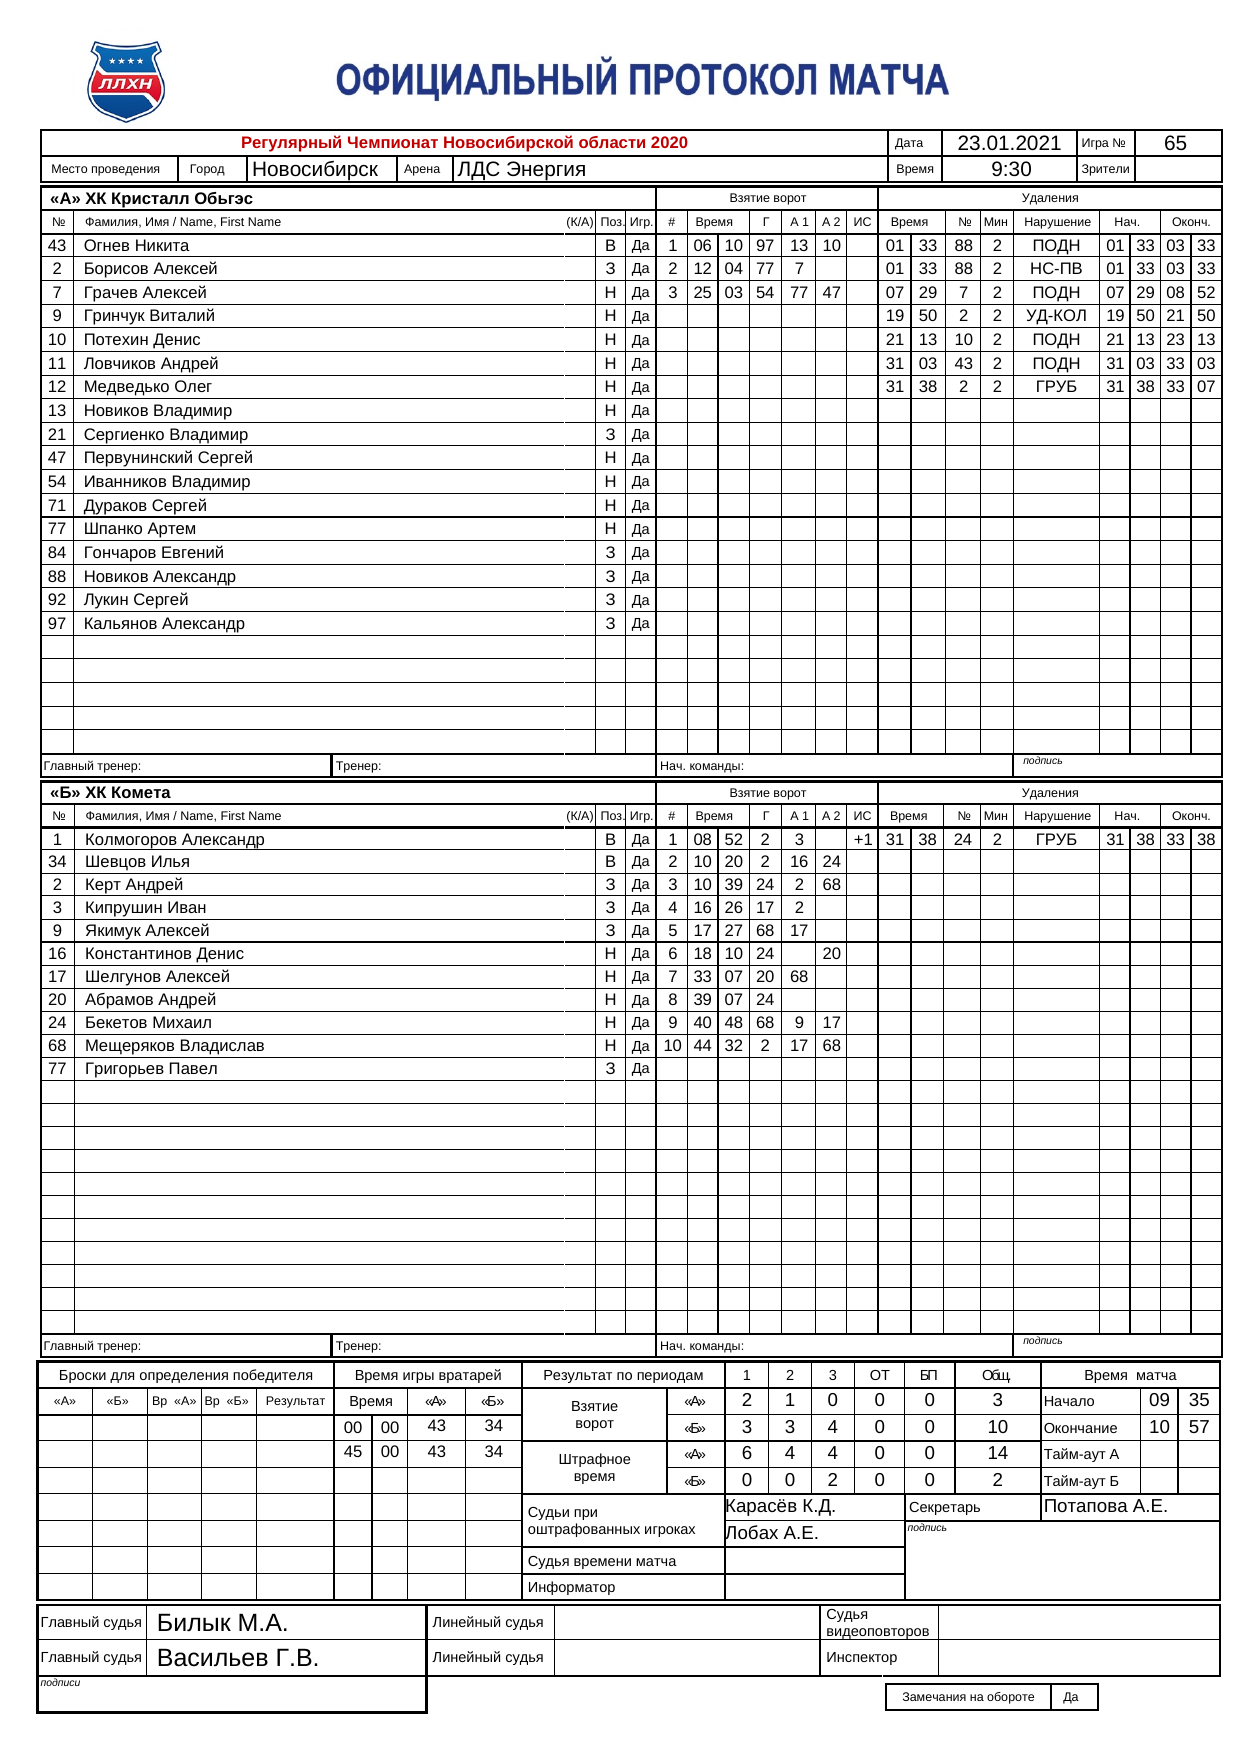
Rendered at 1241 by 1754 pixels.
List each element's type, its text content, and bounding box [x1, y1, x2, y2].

table_cell [981, 1127, 1013, 1149]
table_cell [912, 541, 945, 564]
table_cell [596, 1242, 625, 1264]
table_cell [879, 636, 910, 658]
table_cell «А» [39, 1389, 92, 1413]
table_cell Иванников Владимир [74, 470, 564, 493]
table_cell [1100, 1196, 1129, 1218]
table_cell [1161, 470, 1190, 493]
table_cell [879, 659, 910, 682]
table_cell [1131, 588, 1160, 611]
table_cell Тренер: [333, 755, 655, 776]
table_cell [565, 1104, 595, 1126]
table_cell 03 [719, 281, 749, 303]
table_cell [719, 1127, 749, 1149]
table_cell 00 [335, 1416, 371, 1440]
table_cell подписи [39, 1677, 425, 1711]
table_cell [148, 1574, 201, 1599]
table_cell [782, 494, 815, 516]
table_cell 10 [1141, 1415, 1177, 1440]
table_cell 33 [912, 257, 945, 280]
table_cell 31 [1100, 352, 1129, 374]
table_cell [981, 446, 1013, 469]
table_cell 24 [42, 1012, 74, 1033]
table_cell [847, 588, 877, 611]
table_cell [719, 1058, 749, 1079]
table_cell [75, 1127, 564, 1149]
table_cell [1161, 494, 1190, 516]
table_cell 9:30 [943, 157, 1076, 181]
table_cell [1161, 423, 1190, 445]
table_cell [912, 659, 945, 682]
table_cell 43 [42, 235, 73, 256]
table_cell [750, 565, 781, 587]
table_cell 34 [466, 1416, 521, 1440]
table_cell [944, 896, 980, 918]
table_cell [1161, 1219, 1190, 1241]
table_cell [1014, 850, 1099, 872]
table_cell [981, 850, 1013, 872]
table_cell [912, 1035, 943, 1057]
table_cell [750, 1150, 781, 1172]
table_cell [1131, 1219, 1160, 1241]
table_cell 18 [688, 943, 717, 964]
table_cell А 2 [816, 211, 846, 233]
table_cell [1100, 565, 1129, 587]
table_cell [688, 730, 717, 753]
table_cell 07 [1192, 376, 1221, 398]
table_cell [1014, 1288, 1099, 1310]
table_cell [719, 1219, 749, 1241]
table_cell [1161, 1104, 1190, 1126]
table_cell [1014, 399, 1099, 422]
table_cell [1192, 1058, 1221, 1079]
table_cell [39, 1547, 92, 1573]
table_cell [626, 1081, 655, 1103]
table_cell Да [626, 612, 655, 634]
table_cell [657, 1219, 687, 1241]
table_cell 20 [750, 966, 781, 987]
table_cell [1014, 1173, 1099, 1195]
table_cell [816, 1311, 846, 1333]
table_cell [626, 1196, 655, 1218]
table_cell [782, 683, 815, 706]
table_cell [565, 707, 595, 729]
table_cell [1161, 1150, 1190, 1172]
table_cell [565, 235, 595, 256]
table_cell [847, 257, 877, 280]
table_cell [657, 446, 687, 469]
table_cell 47 [42, 446, 73, 469]
table_cell [879, 850, 910, 872]
table_header Взятие ворот [657, 783, 877, 803]
table_cell [42, 1081, 74, 1103]
table_cell [657, 659, 687, 682]
table_cell [912, 636, 945, 658]
table_cell [93, 1494, 147, 1520]
table_cell [75, 1219, 564, 1241]
table_cell [39, 1521, 92, 1546]
table_cell Борисов Алексей [74, 257, 564, 280]
table_cell [847, 920, 877, 941]
table_header ОТ [855, 1363, 904, 1387]
table_cell [782, 399, 815, 422]
table_cell Да [626, 874, 655, 895]
table_cell [565, 328, 595, 351]
table_cell [1014, 470, 1099, 493]
table_cell [1131, 470, 1160, 493]
table_cell [782, 1081, 815, 1103]
table_cell [750, 1196, 781, 1218]
table_cell [981, 612, 1013, 634]
table_cell [1131, 541, 1160, 564]
table_header 23.01.2021 [943, 131, 1076, 155]
table_cell [1014, 1104, 1099, 1126]
table_cell [981, 1058, 1013, 1079]
table_cell [42, 683, 73, 706]
table_cell 0 [769, 1468, 811, 1493]
table_cell Билык М.А. [147, 1606, 425, 1639]
table_cell [202, 1547, 256, 1573]
table_cell [565, 352, 595, 374]
table_cell [1161, 1242, 1190, 1264]
table_cell [657, 352, 687, 374]
table_cell [1192, 874, 1221, 895]
table_cell [719, 612, 749, 634]
table_cell [565, 376, 595, 398]
table_cell З [596, 896, 625, 918]
table_cell [74, 659, 564, 682]
table_cell [1192, 1012, 1221, 1033]
table_cell [847, 966, 877, 987]
table_cell 68 [816, 874, 846, 895]
table_cell 01 [1100, 257, 1129, 280]
table_cell 68 [750, 920, 781, 941]
table_cell [466, 1547, 521, 1573]
table_header Броски для определения победителя [39, 1363, 333, 1387]
table_cell 24 [750, 989, 781, 1011]
table_cell «А» [668, 1442, 724, 1467]
table_cell [939, 1640, 1219, 1675]
table_cell [1100, 659, 1129, 682]
table_cell Время [688, 805, 749, 826]
table_cell Игр. [626, 805, 655, 826]
table_cell [657, 565, 687, 587]
table_cell Да [626, 588, 655, 611]
table_cell Лукин Сергей [74, 588, 564, 611]
table_cell [565, 1265, 595, 1287]
table_cell 17 [782, 1035, 815, 1057]
table_cell 10 [688, 850, 717, 872]
table_cell [816, 1219, 846, 1241]
table_cell [879, 966, 910, 987]
table_cell 0 [905, 1442, 954, 1467]
table_cell [688, 305, 717, 327]
table_cell 0 [855, 1415, 904, 1440]
table_cell [719, 541, 749, 564]
table_cell 2 [42, 257, 73, 280]
table_cell [750, 730, 781, 753]
table_cell [1014, 541, 1099, 564]
table_cell 38 [1131, 376, 1160, 398]
table_cell [782, 1242, 815, 1264]
table_cell [816, 257, 846, 280]
table_cell [1161, 1081, 1190, 1103]
table_cell [719, 446, 749, 469]
table_cell [782, 1311, 815, 1333]
table_cell [565, 1035, 595, 1057]
table_cell [1014, 1127, 1099, 1149]
table_cell [565, 612, 595, 634]
table_cell 10 [816, 235, 846, 256]
table_cell № [42, 211, 73, 233]
table_cell [39, 1494, 92, 1520]
table_cell 01 [1100, 235, 1129, 256]
table_cell [879, 1219, 910, 1241]
table_cell [782, 1265, 815, 1287]
table_cell [565, 636, 595, 658]
table_cell [1192, 423, 1221, 445]
table_cell Да [626, 281, 655, 303]
table_cell 7 [657, 966, 687, 987]
table_cell [688, 470, 717, 493]
table_cell [719, 1265, 749, 1287]
table_cell Арена [398, 157, 452, 181]
table_cell [912, 1196, 943, 1218]
table_cell [1192, 730, 1221, 753]
table_cell 2 [956, 1468, 1040, 1493]
table_cell 43 [408, 1416, 465, 1440]
table_cell [912, 494, 945, 516]
table_cell Инспектор [821, 1640, 938, 1675]
table_cell [657, 1311, 687, 1333]
table_cell [565, 1196, 595, 1218]
table_cell [373, 1547, 407, 1573]
table_cell [1131, 1150, 1160, 1172]
table_cell [1100, 850, 1129, 872]
table_cell [1100, 518, 1129, 540]
table_cell [1014, 588, 1099, 611]
table_cell [1192, 1311, 1221, 1333]
table_cell [782, 470, 815, 493]
table_cell [335, 1574, 371, 1599]
table_cell [408, 1547, 465, 1573]
table_cell Да [626, 446, 655, 469]
table_cell [782, 1219, 815, 1241]
table_cell [1131, 1104, 1160, 1126]
table_cell [912, 1173, 943, 1195]
table_cell [1192, 1035, 1221, 1057]
table_cell Н [596, 518, 625, 540]
table_cell 2 [750, 850, 781, 872]
table_cell [1014, 1150, 1099, 1172]
table_cell [719, 1242, 749, 1264]
table_cell [688, 1288, 717, 1310]
table_cell [1014, 446, 1099, 469]
table_cell [750, 1311, 781, 1333]
table_cell [42, 659, 73, 682]
table_cell [688, 446, 717, 469]
table_cell [912, 1288, 943, 1310]
table_cell З [596, 257, 625, 280]
table_cell [847, 518, 877, 540]
table_cell [816, 1288, 846, 1310]
table_cell [847, 328, 877, 351]
table_cell [1131, 896, 1160, 918]
table_cell [782, 305, 815, 327]
table_cell 17 [782, 920, 815, 941]
table_cell З [596, 423, 625, 445]
table_cell 77 [42, 1058, 74, 1079]
table_cell [946, 707, 980, 729]
table_cell [816, 1242, 846, 1264]
table_cell [912, 1311, 943, 1333]
table_cell [657, 612, 687, 634]
table_cell [782, 659, 815, 682]
table_cell Кальянов Александр [74, 612, 564, 634]
table_cell [93, 1416, 147, 1440]
table_cell [565, 541, 595, 564]
table_header «А» ХК Кристалл Обьгэс [42, 188, 655, 209]
table_cell 2 [657, 257, 687, 280]
table_cell [981, 1242, 1013, 1264]
table_cell [816, 399, 846, 422]
table_cell [148, 1441, 201, 1467]
table_cell [657, 1173, 687, 1195]
table_cell [565, 446, 595, 469]
table_cell [657, 399, 687, 422]
table_header Замечания на обороте [887, 1685, 1050, 1709]
table_cell [981, 1265, 1013, 1287]
table_cell 2 [782, 896, 815, 918]
table_cell Нарушение [1014, 805, 1099, 826]
table_cell 13 [1131, 328, 1160, 351]
table_cell [657, 1104, 687, 1126]
table_cell 06 [688, 235, 717, 256]
table_cell З [596, 920, 625, 941]
table_cell [912, 1081, 943, 1103]
table_cell [750, 305, 781, 327]
table_cell [879, 896, 910, 918]
table_cell [202, 1468, 256, 1493]
table_cell [565, 565, 595, 587]
table_cell Тренер: [333, 1335, 655, 1356]
table_cell [879, 612, 910, 634]
table_cell [912, 896, 943, 918]
table_cell [816, 541, 846, 564]
table_header Дата [889, 131, 941, 155]
table_cell [981, 399, 1013, 422]
table_cell [847, 896, 877, 918]
table_cell [75, 1081, 564, 1103]
table_cell 10 [42, 328, 73, 351]
table_cell [944, 920, 980, 941]
table_header Результат по периодам [523, 1363, 724, 1387]
table_cell Н [596, 966, 625, 987]
table_cell 48 [719, 1012, 749, 1033]
table_cell 88 [946, 257, 980, 280]
table_header «Б» ХК Комета [42, 783, 655, 803]
table_cell [565, 874, 595, 895]
table_cell [912, 399, 945, 422]
table_cell [565, 989, 595, 1011]
table_cell [1100, 730, 1129, 753]
table_cell [1161, 1265, 1190, 1287]
table_cell [847, 423, 877, 445]
table_cell 0 [905, 1468, 954, 1493]
table_cell [688, 1104, 717, 1126]
table_cell [1014, 989, 1099, 1011]
table_cell [750, 1173, 781, 1195]
table_cell [688, 541, 717, 564]
table_cell 92 [42, 588, 73, 611]
table_cell [565, 1058, 595, 1079]
table_cell [1192, 636, 1221, 658]
table_cell 6 [726, 1442, 768, 1467]
table_cell Тайм-аут А [1042, 1441, 1140, 1467]
table_cell [944, 1196, 980, 1218]
table_cell Фамилия, Имя / Name, First Name [75, 805, 565, 826]
table_cell 0 [905, 1415, 954, 1440]
table_cell [657, 305, 687, 327]
table_cell [719, 1104, 749, 1126]
table_cell [657, 730, 687, 753]
table_cell [816, 683, 846, 706]
table_cell # [657, 805, 687, 826]
table_cell [565, 659, 595, 682]
table_cell [688, 352, 717, 374]
table_cell Потапова А.Е. [1042, 1495, 1219, 1520]
table_cell Н [596, 1012, 625, 1033]
table_cell [782, 352, 815, 374]
table_cell 1 [769, 1389, 811, 1413]
table_cell 17 [42, 966, 74, 987]
table_cell [1131, 943, 1160, 964]
table_cell Н [596, 446, 625, 469]
table_cell [688, 565, 717, 587]
table_cell [1161, 1012, 1190, 1033]
table_cell [1192, 1288, 1221, 1310]
table_cell [626, 1288, 655, 1310]
table_cell 84 [42, 541, 73, 564]
table_cell 11 [42, 352, 73, 374]
table_cell [750, 1081, 781, 1103]
table_cell [847, 1081, 877, 1103]
table_cell Н [596, 1035, 625, 1057]
table_cell [657, 1150, 687, 1172]
table_cell Да [626, 257, 655, 280]
table_cell 04 [719, 257, 749, 280]
table_cell [719, 328, 749, 351]
table_cell [1014, 423, 1099, 445]
table_cell [782, 1173, 815, 1195]
table_cell [1014, 1219, 1099, 1241]
table_cell [750, 1058, 781, 1079]
table_cell [782, 1150, 815, 1172]
table_cell [981, 1035, 1013, 1057]
table_cell Шелгунов Алексей [75, 966, 564, 987]
table_cell [1131, 1035, 1160, 1057]
table_cell [1192, 612, 1221, 634]
table_cell Лобах А.Е. [726, 1521, 904, 1546]
table_cell 13 [42, 399, 73, 422]
table_cell [1192, 470, 1221, 493]
table_cell 2 [981, 829, 1013, 849]
table_cell [596, 1288, 625, 1310]
table_cell [466, 1574, 521, 1599]
table_cell [750, 612, 781, 634]
table_cell [1161, 850, 1190, 872]
table_cell 39 [719, 874, 749, 895]
table_cell [750, 446, 781, 469]
table_cell [596, 1104, 625, 1126]
table_cell [944, 1311, 980, 1333]
table_cell [1014, 730, 1099, 753]
table_cell [981, 1081, 1013, 1103]
table_cell [816, 1265, 846, 1287]
table_cell [42, 1104, 74, 1126]
table_cell Г [750, 211, 781, 233]
table_cell [719, 376, 749, 398]
table_cell [1014, 966, 1099, 987]
table_cell [75, 1104, 564, 1126]
table_cell Да [626, 896, 655, 918]
table_cell 03 [1161, 235, 1190, 256]
table_cell 2 [981, 328, 1013, 351]
table_cell [657, 1242, 687, 1264]
table_cell [565, 730, 595, 753]
table_cell [688, 659, 717, 682]
table_cell [565, 423, 595, 445]
table_cell [42, 1219, 74, 1241]
table_cell 14 [956, 1442, 1040, 1467]
table_cell Игр. [626, 211, 655, 233]
table_cell [847, 1150, 877, 1172]
table_cell [39, 1574, 92, 1599]
table_cell [1099, 1682, 1220, 1711]
table_cell [944, 1035, 980, 1057]
table_cell [816, 896, 846, 918]
table_cell [912, 683, 945, 706]
table_cell [981, 707, 1013, 729]
table_cell [719, 1196, 749, 1218]
table_cell Да [626, 920, 655, 941]
table_cell Нач. [1100, 211, 1160, 233]
table_cell [1192, 1265, 1221, 1287]
table_cell [1100, 989, 1129, 1011]
table_cell 31 [879, 352, 910, 374]
table_cell [879, 518, 910, 540]
table_cell 17 [750, 896, 781, 918]
table_cell Якимук Алексей [75, 920, 564, 941]
table_cell Первунинский Сергей [74, 446, 564, 469]
table_cell Новиков Александр [74, 565, 564, 587]
table_cell [981, 1311, 1013, 1333]
table_cell [944, 966, 980, 987]
table_cell Место проведения [42, 157, 177, 181]
table_cell [1192, 920, 1221, 941]
table_cell 68 [750, 1012, 781, 1033]
table_cell 29 [1131, 281, 1160, 303]
table_cell [847, 1265, 877, 1287]
table_cell [1161, 966, 1190, 987]
table_cell 8 [657, 989, 687, 1011]
table_cell [912, 612, 945, 634]
table_cell Г [750, 805, 781, 826]
table_cell [879, 1104, 910, 1126]
table_cell 31 [879, 829, 910, 849]
table_cell [1192, 1219, 1221, 1241]
table_cell [1192, 541, 1221, 564]
table_cell 0 [855, 1389, 904, 1413]
table_cell [847, 446, 877, 469]
table_cell [782, 989, 815, 1011]
table_cell Кипрушин Иван [75, 896, 564, 918]
table_cell [879, 989, 910, 1011]
table_cell 00 [373, 1416, 407, 1440]
table_cell Да [626, 494, 655, 516]
table_cell [626, 1173, 655, 1195]
table_cell [879, 446, 910, 469]
table_cell (К/А) [565, 805, 595, 826]
table_cell [565, 896, 595, 918]
table_cell [750, 659, 781, 682]
table_cell [688, 423, 717, 445]
table_cell [1100, 470, 1129, 493]
table_cell 33 [1161, 352, 1190, 374]
table_cell 38 [1192, 829, 1221, 849]
table_cell [39, 1468, 92, 1493]
table_cell Время [688, 211, 749, 233]
table_header Удаления [879, 783, 1221, 803]
table_cell [373, 1574, 407, 1599]
table_cell 54 [42, 470, 73, 493]
table_cell [1192, 1173, 1221, 1195]
table_cell ЛДС Энергия [454, 157, 887, 181]
table_cell [847, 1242, 877, 1264]
table_cell [816, 1127, 846, 1149]
table_cell 45 [335, 1441, 371, 1467]
table_cell [879, 1288, 910, 1310]
table_cell [944, 874, 980, 895]
table_cell [847, 659, 877, 682]
table_cell [688, 1173, 717, 1195]
table_cell [782, 1127, 815, 1149]
table_cell [879, 1196, 910, 1218]
table_cell [688, 1081, 717, 1103]
table_cell [782, 588, 815, 611]
table_cell [879, 1265, 910, 1287]
table_cell [93, 1574, 147, 1599]
table_cell подпись [1014, 755, 1221, 776]
table_cell [912, 446, 945, 469]
table_cell [596, 636, 625, 658]
table_cell [981, 874, 1013, 895]
table_cell [1141, 1441, 1177, 1467]
table_cell 9 [42, 305, 73, 327]
table_cell [626, 683, 655, 706]
table_cell [981, 683, 1013, 706]
table_cell [946, 399, 980, 422]
table_cell 0 [905, 1389, 954, 1413]
table_cell [847, 850, 877, 872]
table_cell [373, 1494, 407, 1520]
table_cell [750, 399, 781, 422]
table_cell [257, 1521, 333, 1546]
table_cell Поз. [596, 211, 625, 233]
table_cell [816, 920, 846, 941]
table_cell [565, 943, 595, 964]
table_cell [657, 1127, 687, 1149]
table_cell Да [626, 470, 655, 493]
table_cell [946, 565, 980, 587]
table_cell 16 [42, 943, 74, 964]
table_cell [912, 1104, 943, 1126]
table_cell [1192, 707, 1221, 729]
table_cell [726, 1575, 904, 1599]
table_cell [750, 470, 781, 493]
table_cell [335, 1494, 371, 1520]
table_cell [1131, 423, 1160, 445]
table_cell [816, 659, 846, 682]
table_cell В [596, 235, 625, 256]
table_cell 57 [1179, 1415, 1219, 1440]
table_cell 07 [879, 281, 910, 303]
table_cell [912, 588, 945, 611]
table_cell Дураков Сергей [74, 494, 564, 516]
table_header Игра № [1078, 131, 1134, 155]
table_cell [981, 565, 1013, 587]
table_cell [74, 683, 564, 706]
table_cell [719, 1081, 749, 1103]
table_cell Результат [257, 1389, 333, 1413]
table_cell [1100, 943, 1129, 964]
table_cell [1100, 399, 1129, 422]
table_cell [879, 1081, 910, 1103]
table_cell [1100, 541, 1129, 564]
table_cell [565, 305, 595, 327]
table_cell 24 [750, 943, 781, 964]
table_cell [626, 636, 655, 658]
table_cell [912, 1058, 943, 1079]
table_cell [1131, 446, 1160, 469]
table_cell [688, 683, 717, 706]
table_cell 3 [782, 829, 815, 849]
table_cell [816, 328, 846, 351]
table_cell 2 [981, 257, 1013, 280]
table_cell З [596, 541, 625, 564]
table_cell [565, 399, 595, 422]
table_cell [626, 707, 655, 729]
table_cell [257, 1416, 333, 1440]
table_cell [847, 541, 877, 564]
table_cell [565, 1242, 595, 1264]
table_cell Константинов Денис [75, 943, 564, 964]
table_cell [1192, 1127, 1221, 1149]
table_cell [148, 1547, 201, 1573]
table_cell 27 [719, 920, 749, 941]
table_cell [782, 446, 815, 469]
table_header 1 [726, 1363, 768, 1387]
table_cell [726, 1548, 904, 1573]
table_cell Да [626, 565, 655, 587]
table_cell Да [626, 850, 655, 872]
table_cell [565, 281, 595, 303]
table_cell 2 [726, 1389, 768, 1413]
table_cell [782, 518, 815, 540]
table_cell 2 [42, 874, 74, 895]
table_cell 54 [750, 281, 781, 303]
table_cell «Б» [668, 1415, 724, 1440]
table_cell [719, 305, 749, 327]
table_cell 24 [816, 850, 846, 872]
table_cell [1131, 659, 1160, 682]
table_cell 0 [812, 1389, 854, 1413]
table_cell [335, 1547, 371, 1573]
table_cell [596, 707, 625, 729]
table_cell [657, 1265, 687, 1287]
table_cell [1100, 1104, 1129, 1126]
table_cell Медведько Олег [74, 376, 564, 398]
table_cell 08 [1161, 281, 1190, 303]
table_cell Да [626, 943, 655, 964]
table_cell [565, 588, 595, 611]
table_cell [816, 1058, 846, 1079]
table_cell 21 [42, 423, 73, 445]
table_cell ПОДН [1014, 235, 1099, 256]
table_cell 77 [750, 257, 781, 280]
table_cell [816, 470, 846, 493]
table_cell Керт Андрей [75, 874, 564, 895]
table_cell 34 [42, 850, 74, 872]
table_cell [626, 1311, 655, 1333]
table_cell [946, 423, 980, 445]
table_cell [596, 1081, 625, 1103]
table_cell [879, 399, 910, 422]
table_cell [42, 1173, 74, 1195]
table_cell [657, 423, 687, 445]
table_cell [74, 636, 564, 658]
table_cell 25 [688, 281, 717, 303]
table_cell Время [889, 157, 941, 181]
table_cell 03 [1161, 257, 1190, 280]
table_cell [750, 588, 781, 611]
table_cell [782, 730, 815, 753]
table_cell [1161, 989, 1190, 1011]
table_cell 24 [944, 829, 980, 849]
table_cell [688, 1150, 717, 1172]
table_cell [816, 707, 846, 729]
table_cell [42, 1127, 74, 1149]
table_cell Грачев Алексей [74, 281, 564, 303]
table_cell [657, 1058, 687, 1079]
table_cell [847, 730, 877, 753]
table_cell [750, 683, 781, 706]
table_cell ПОДН [1014, 352, 1099, 374]
picture [5, 28, 1179, 129]
table_cell 03 [912, 352, 945, 374]
table_cell 97 [750, 235, 781, 256]
table_cell [847, 943, 877, 964]
table_cell Зрители [1078, 157, 1134, 181]
table_cell [981, 1173, 1013, 1195]
table_cell [879, 423, 910, 445]
table_cell 24 [750, 874, 781, 895]
table_cell [565, 1012, 595, 1033]
table_cell [42, 1311, 74, 1333]
table_cell [1014, 896, 1099, 918]
table_cell [657, 470, 687, 493]
table_cell [335, 1468, 371, 1493]
table_cell [93, 1521, 147, 1546]
table_cell [1100, 896, 1129, 918]
table_cell [912, 874, 943, 895]
table_cell НС-ПВ [1014, 257, 1099, 280]
table_cell Н [596, 376, 625, 398]
table_cell [626, 1242, 655, 1264]
table_cell [1100, 1150, 1129, 1172]
table_cell [879, 588, 910, 611]
table_cell 2 [782, 874, 815, 895]
table_cell [847, 1104, 877, 1126]
table_cell Вр «Б» [202, 1389, 256, 1413]
table_cell [816, 1104, 846, 1126]
table_cell [782, 707, 815, 729]
table_cell [1131, 1196, 1160, 1218]
table_cell [1014, 1058, 1099, 1079]
table_cell 7 [782, 257, 815, 280]
table_cell 32 [719, 1035, 749, 1057]
table_cell Григорьев Павел [75, 1058, 564, 1079]
table_cell [946, 446, 980, 469]
table_cell Время [335, 1389, 407, 1413]
table_cell [847, 612, 877, 634]
table_cell [883, 1677, 1220, 1681]
table_cell Потехин Денис [74, 328, 564, 351]
table_cell [565, 257, 595, 280]
table_cell [946, 494, 980, 516]
table_cell [750, 328, 781, 351]
table_cell [912, 1242, 943, 1264]
table_cell [879, 730, 910, 753]
table_cell [1161, 730, 1190, 753]
table_cell [847, 1288, 877, 1310]
table_cell [782, 1196, 815, 1218]
table_cell [847, 1035, 877, 1057]
table_cell [750, 541, 781, 564]
table_header 65 [1136, 131, 1221, 155]
table_cell [1100, 494, 1129, 516]
table_cell «Б » [466, 1389, 521, 1413]
table_cell [1014, 943, 1099, 964]
table_header Время матча [1042, 1363, 1219, 1387]
table_cell 33 [1131, 235, 1160, 256]
table_cell [816, 989, 846, 1011]
table_cell [74, 730, 564, 753]
table_cell [148, 1416, 201, 1440]
table_cell 68 [782, 966, 815, 987]
table_cell [1014, 1265, 1099, 1287]
table_cell [1014, 1012, 1099, 1033]
table_cell [257, 1574, 333, 1599]
table_cell [657, 1081, 687, 1103]
table_cell [1100, 446, 1129, 469]
table_cell [1131, 850, 1160, 872]
table_cell [719, 683, 749, 706]
table_cell [879, 494, 910, 516]
table_cell 71 [42, 494, 73, 516]
table_cell [75, 1242, 564, 1264]
table_cell +1 [847, 829, 877, 849]
table_cell Мин [981, 211, 1013, 233]
table_cell 03 [1192, 352, 1221, 374]
table_cell 10 [719, 235, 749, 256]
table_cell [596, 1127, 625, 1149]
table_cell [1100, 1012, 1129, 1033]
table_cell 31 [879, 376, 910, 398]
table_cell 2 [657, 850, 687, 872]
table_cell [466, 1494, 521, 1520]
table_cell [1131, 920, 1160, 941]
table_cell 01 [879, 257, 910, 280]
table_cell [657, 518, 687, 540]
table_cell [202, 1441, 256, 1467]
table_cell # [657, 211, 687, 233]
table_cell 13 [782, 235, 815, 256]
table_cell [373, 1521, 407, 1546]
table_cell [1014, 683, 1099, 706]
table_cell Да [626, 541, 655, 564]
table_cell А 2 [816, 805, 846, 826]
table_cell Гринчук Виталий [74, 305, 564, 327]
table_cell [555, 1606, 819, 1639]
table_cell [688, 376, 717, 398]
table_cell [879, 683, 910, 706]
table_cell [750, 1265, 781, 1287]
table_cell [596, 1196, 625, 1218]
table_cell 10 [719, 943, 749, 964]
table_cell [1161, 565, 1190, 587]
table_cell Да [626, 1035, 655, 1057]
table_cell [466, 1521, 521, 1546]
table_cell [1100, 1127, 1129, 1149]
table_cell [912, 850, 943, 872]
table_cell [981, 1219, 1013, 1241]
table_cell [657, 707, 687, 729]
table_cell ГРУБ [1014, 829, 1099, 849]
table_cell 2 [946, 305, 980, 327]
table_cell [782, 1288, 815, 1310]
table_cell [657, 1196, 687, 1218]
table_cell [75, 1196, 564, 1218]
table_cell [688, 1219, 717, 1241]
table_cell 23 [1161, 328, 1190, 351]
table_cell [1192, 966, 1221, 987]
table_cell [1014, 565, 1099, 587]
table_cell [1014, 612, 1099, 634]
table_cell [879, 1150, 910, 1172]
table_header 2 [769, 1363, 811, 1387]
table_cell [657, 588, 687, 611]
table_cell [750, 1288, 781, 1310]
table_cell [1161, 1288, 1190, 1310]
table_cell [944, 943, 980, 964]
table_cell [847, 281, 877, 303]
table_cell [981, 1288, 1013, 1310]
table_cell [1100, 1058, 1129, 1079]
table_cell [257, 1468, 333, 1493]
table_cell [946, 470, 980, 493]
table_cell [944, 1288, 980, 1310]
table_cell [257, 1547, 333, 1573]
table_cell [946, 659, 980, 682]
table_cell 33 [688, 966, 717, 987]
table_header Взятие ворот [657, 188, 877, 209]
table_header Удаления [879, 188, 1221, 209]
table_cell «Б» [668, 1468, 724, 1493]
table_cell Мин [981, 805, 1013, 826]
table_cell [565, 518, 595, 540]
table_cell [565, 1127, 595, 1149]
table_cell 68 [816, 1035, 846, 1057]
table_cell Н [596, 943, 625, 964]
table_cell 52 [1192, 281, 1221, 303]
table_cell [782, 1104, 815, 1126]
table_header Общ. [956, 1363, 1040, 1387]
table_cell [39, 1441, 92, 1467]
table_cell [1014, 920, 1099, 941]
table_cell [847, 1058, 877, 1079]
table_cell № [42, 805, 74, 826]
table_cell 08 [688, 829, 717, 849]
table_cell [981, 896, 1013, 918]
table_cell [565, 1150, 595, 1172]
table_cell [565, 683, 595, 706]
table_cell 16 [782, 850, 815, 872]
table_cell [1131, 1265, 1160, 1287]
table_cell Информатор [523, 1575, 724, 1599]
table_cell [879, 1012, 910, 1033]
table_cell 00 [373, 1441, 407, 1467]
table_cell [373, 1468, 407, 1493]
table_cell [1100, 612, 1129, 634]
table_cell [879, 565, 910, 587]
table_cell [847, 565, 877, 587]
table_cell [816, 1196, 846, 1218]
table_cell 13 [912, 328, 945, 351]
table_cell Да [626, 518, 655, 540]
table_cell [257, 1441, 333, 1467]
table_cell 20 [719, 850, 749, 872]
table_cell 12 [42, 376, 73, 398]
table_cell [847, 352, 877, 374]
table_cell ПОДН [1014, 281, 1099, 303]
table_cell № [946, 211, 980, 233]
table_cell [782, 376, 815, 398]
table_cell [912, 943, 943, 964]
table_cell [657, 683, 687, 706]
table_cell 33 [1131, 257, 1160, 280]
table_cell [1131, 612, 1160, 634]
table_cell 7 [946, 281, 980, 303]
table_cell [1131, 683, 1160, 706]
table_cell Фамилия, Имя / Name, First Name [74, 211, 565, 233]
table_cell [596, 730, 625, 753]
table_cell [1131, 399, 1160, 422]
table_cell [75, 1265, 564, 1287]
table_cell [816, 966, 846, 987]
table_cell [879, 1035, 910, 1057]
table_cell [719, 659, 749, 682]
table_cell [981, 1196, 1013, 1218]
table_cell [879, 1173, 910, 1195]
table_cell 33 [1161, 829, 1190, 849]
table_cell [847, 707, 877, 729]
table_cell Бекетов Михаил [75, 1012, 564, 1033]
table_cell Взятие ворот [523, 1389, 666, 1440]
table_cell [688, 399, 717, 422]
table_cell [1100, 1265, 1129, 1287]
table_cell [688, 707, 717, 729]
table_cell Новиков Владимир [74, 399, 564, 422]
table_cell 2 [750, 829, 781, 849]
table_cell 12 [688, 257, 717, 280]
table_cell [1192, 1081, 1221, 1103]
table_cell 1 [657, 829, 687, 849]
table_cell В [596, 850, 625, 872]
table_cell [1014, 1311, 1099, 1333]
table_cell 52 [719, 829, 749, 849]
table_cell 88 [42, 565, 73, 587]
table_cell [688, 1196, 717, 1218]
table_cell [93, 1441, 147, 1467]
table_cell [626, 1104, 655, 1126]
table_cell [1131, 636, 1160, 658]
table_cell [816, 446, 846, 469]
table_cell [202, 1416, 256, 1440]
table_cell [1131, 1081, 1160, 1103]
table_cell [565, 1081, 595, 1103]
table_cell 50 [1131, 305, 1160, 327]
table_cell [1100, 1035, 1129, 1057]
table_cell [42, 1288, 74, 1310]
table_cell [688, 518, 717, 540]
table_cell [1100, 1311, 1129, 1333]
table_cell [1100, 1173, 1129, 1195]
table_cell [202, 1574, 256, 1599]
table_cell [946, 518, 980, 540]
table_cell 38 [912, 829, 943, 849]
table_cell [946, 612, 980, 634]
table_cell [1100, 874, 1129, 895]
table_cell Колмогоров Александр [75, 829, 564, 849]
table_cell [1161, 943, 1190, 964]
table_cell [1161, 399, 1190, 422]
table_cell Да [626, 829, 655, 849]
table_cell [42, 1150, 74, 1172]
table_cell [879, 470, 910, 493]
table_cell 6 [657, 943, 687, 964]
table_cell [1161, 1035, 1190, 1057]
table_cell Н [596, 989, 625, 1011]
table_cell [1192, 1150, 1221, 1172]
table_cell 5 [657, 920, 687, 941]
table_cell [93, 1547, 147, 1573]
table_cell 21 [1100, 328, 1129, 351]
table_cell [879, 1127, 910, 1149]
table_cell [847, 305, 877, 327]
table_cell [596, 659, 625, 682]
table_cell 10 [946, 328, 980, 351]
table_cell Судья видеоповторов [821, 1606, 938, 1639]
table_cell Н [596, 328, 625, 351]
table_cell Главный судья [39, 1606, 146, 1639]
table_cell [1161, 588, 1190, 611]
table_cell [782, 423, 815, 445]
table_cell [596, 683, 625, 706]
table_cell Линейный судья [428, 1606, 554, 1639]
table_cell 2 [981, 281, 1013, 303]
table_cell [1131, 1012, 1160, 1033]
table_cell З [596, 588, 625, 611]
table_cell Да [626, 1012, 655, 1033]
table_cell [1192, 518, 1221, 540]
table_cell [946, 541, 980, 564]
table_cell 3 [42, 896, 74, 918]
table_cell [1014, 636, 1099, 658]
table_cell 43 [946, 352, 980, 374]
table_cell [912, 966, 943, 987]
table_cell [657, 376, 687, 398]
table_cell [750, 423, 781, 445]
table_cell Нач. команды: [657, 1335, 1012, 1356]
table_cell [408, 1468, 465, 1493]
table_cell [1100, 1219, 1129, 1241]
table_cell [1192, 494, 1221, 516]
table_cell 43 [408, 1441, 465, 1467]
table_cell «А» [668, 1389, 724, 1413]
table_cell 10 [657, 1035, 687, 1057]
table_cell [75, 1173, 564, 1195]
table_cell [1192, 446, 1221, 469]
table_cell [688, 1311, 717, 1333]
table_cell [719, 470, 749, 493]
table_cell [719, 730, 749, 753]
table_cell [816, 1150, 846, 1172]
table_cell 4 [812, 1415, 854, 1440]
table_cell [688, 1242, 717, 1264]
table_cell [688, 1058, 717, 1079]
table_cell [148, 1521, 201, 1546]
table_cell [1161, 874, 1190, 895]
table_cell [408, 1574, 465, 1599]
table_cell [981, 494, 1013, 516]
table_cell [981, 730, 1013, 753]
table_cell [1192, 850, 1221, 872]
table_cell [1100, 636, 1129, 658]
table_cell [816, 730, 846, 753]
table_cell [816, 376, 846, 398]
table_cell 20 [42, 989, 74, 1011]
table_cell 31 [1100, 829, 1129, 849]
table_cell Сергиенко Владимир [74, 423, 564, 445]
table_cell 2 [946, 376, 980, 398]
table_cell [879, 943, 910, 964]
table_cell 40 [688, 1012, 717, 1033]
table_cell [1014, 659, 1099, 682]
table_cell Нач. команды: [657, 755, 1012, 776]
table_cell Главный судья [39, 1640, 146, 1675]
table_cell [946, 683, 980, 706]
table_cell Окончание [1042, 1415, 1140, 1440]
table_cell 17 [688, 920, 717, 941]
table_cell [657, 328, 687, 351]
table_cell Н [596, 399, 625, 422]
table_cell 33 [1192, 235, 1221, 256]
table_cell [148, 1494, 201, 1520]
table_cell Город [179, 157, 246, 181]
table_cell 3 [726, 1415, 768, 1440]
table_cell [981, 966, 1013, 987]
table_cell 07 [719, 989, 749, 1011]
table_cell [1014, 518, 1099, 540]
table_cell [257, 1494, 333, 1520]
table_cell [912, 423, 945, 445]
table_cell 21 [879, 328, 910, 351]
table_cell [596, 1150, 625, 1172]
table_cell [719, 636, 749, 658]
table_cell [1014, 1242, 1099, 1264]
table_header Регулярный Чемпионат Новосибирской области 2020 [42, 131, 887, 155]
table_cell [912, 1012, 943, 1033]
table_cell Тайм-аут Б [1042, 1468, 1140, 1493]
table_cell [944, 1127, 980, 1149]
table_cell Н [596, 305, 625, 327]
table_cell 0 [726, 1468, 768, 1493]
table_cell [1192, 989, 1221, 1011]
table_cell [782, 565, 815, 587]
table_cell [1131, 565, 1160, 587]
table_cell [944, 1219, 980, 1241]
table_cell 2 [981, 235, 1013, 256]
table_cell [74, 707, 564, 729]
table_cell [912, 470, 945, 493]
table_cell [596, 1265, 625, 1287]
table_cell Оконч. [1161, 211, 1221, 233]
table_cell З [596, 1058, 625, 1079]
table_cell [1161, 683, 1190, 706]
table_cell [946, 588, 980, 611]
table_cell [1014, 1196, 1099, 1218]
table_cell [1014, 1081, 1099, 1103]
table_cell [847, 1219, 877, 1241]
table_cell Поз. [596, 805, 625, 826]
table_cell [944, 1150, 980, 1172]
table_cell [981, 943, 1013, 964]
table_cell 39 [688, 989, 717, 1011]
table_cell 50 [912, 305, 945, 327]
table_cell [719, 565, 749, 587]
table_cell [1131, 874, 1160, 895]
table_cell [596, 1173, 625, 1195]
table_cell 4 [769, 1442, 811, 1467]
table_cell [912, 730, 945, 753]
table_cell Судья времени матча [523, 1548, 724, 1573]
table_cell Да [626, 399, 655, 422]
table_cell Да [626, 989, 655, 1011]
table_cell [719, 518, 749, 540]
table_cell 1 [657, 235, 687, 256]
table_cell [1161, 446, 1190, 469]
table_cell [1100, 1081, 1129, 1103]
table_cell [816, 1081, 846, 1103]
table_cell Ловчиков Андрей [74, 352, 564, 374]
table_cell [847, 636, 877, 658]
table_cell [555, 1640, 819, 1675]
table_cell подпись [1014, 1335, 1221, 1356]
table_cell [42, 730, 73, 753]
table_cell 4 [657, 896, 687, 918]
table_cell [1100, 1288, 1129, 1310]
table_cell 2 [981, 305, 1013, 327]
table_cell Да [626, 328, 655, 351]
table_cell ИС [847, 805, 877, 826]
table_cell [719, 352, 749, 374]
table_cell Васильев Г.В. [147, 1640, 425, 1675]
table_cell Время [879, 211, 945, 233]
table_cell [782, 943, 815, 964]
table_cell [596, 1311, 625, 1333]
table_cell [847, 683, 877, 706]
table_cell [946, 636, 980, 658]
table_cell [816, 423, 846, 445]
table_cell [335, 1521, 371, 1546]
table_cell [1192, 565, 1221, 587]
table_cell [719, 423, 749, 445]
table_cell [1131, 730, 1160, 753]
table_cell [1161, 518, 1190, 540]
table_cell [719, 1288, 749, 1310]
table_cell [75, 1288, 564, 1310]
table_cell [816, 305, 846, 327]
table_cell [1131, 1242, 1160, 1264]
table_cell [1192, 683, 1221, 706]
table_cell Главный тренер: [42, 1335, 330, 1356]
table_cell [565, 920, 595, 941]
table_cell [719, 494, 749, 516]
table_cell [202, 1494, 256, 1520]
table_cell [1141, 1468, 1177, 1493]
table_cell 01 [879, 235, 910, 256]
table_cell [981, 920, 1013, 941]
table_cell [626, 659, 655, 682]
table_cell Н [596, 281, 625, 303]
table_cell З [596, 565, 625, 587]
table_cell [1131, 989, 1160, 1011]
table_cell [847, 494, 877, 516]
table_cell [847, 1127, 877, 1149]
table_cell [912, 920, 943, 941]
table_cell 50 [1192, 305, 1221, 327]
table_cell [1192, 1242, 1221, 1264]
table_cell [981, 659, 1013, 682]
table_cell [408, 1494, 465, 1520]
table_cell [879, 874, 910, 895]
table_cell [1161, 707, 1190, 729]
table_cell [565, 850, 595, 872]
table_cell [688, 328, 717, 351]
table_cell [42, 707, 73, 729]
table_cell [565, 470, 595, 493]
table_cell 07 [1100, 281, 1129, 303]
table_header Время игры вратарей [335, 1363, 521, 1387]
table_cell [565, 494, 595, 516]
table_cell 2 [981, 376, 1013, 398]
table_cell [750, 494, 781, 516]
table_cell [657, 1288, 687, 1310]
table_cell 07 [719, 966, 749, 987]
table_cell ИС [847, 211, 877, 233]
table_cell [782, 636, 815, 658]
table_cell ГРУБ [1014, 376, 1099, 398]
table_cell [750, 1104, 781, 1126]
table_cell 9 [42, 920, 74, 941]
table_cell [1131, 1288, 1160, 1310]
table_cell [1192, 1104, 1221, 1126]
table_cell [596, 1219, 625, 1241]
table_cell Нарушение [1014, 211, 1099, 233]
table_cell Шевцов Илья [75, 850, 564, 872]
table_cell З [596, 612, 625, 634]
table_cell [946, 730, 980, 753]
table_cell [42, 1242, 74, 1264]
table_cell [688, 494, 717, 516]
table_cell [1161, 896, 1190, 918]
table_cell [1161, 659, 1190, 682]
table_cell [565, 1311, 595, 1333]
table_cell А 1 [782, 805, 815, 826]
table_cell Да [626, 376, 655, 398]
table_cell [1192, 399, 1221, 422]
table_cell [782, 612, 815, 634]
table_cell [981, 1150, 1013, 1172]
table_cell [1161, 1196, 1190, 1218]
table_cell 13 [1192, 328, 1221, 351]
table_cell [719, 399, 749, 422]
table_cell Да [626, 423, 655, 445]
table_cell [912, 707, 945, 729]
table_cell Да [626, 235, 655, 256]
table_cell [719, 707, 749, 729]
table_cell [1100, 1242, 1129, 1264]
table_cell [93, 1468, 147, 1493]
table_cell Карасёв К.Д. [726, 1495, 904, 1520]
table_cell [750, 1127, 781, 1149]
table_cell «Б» [93, 1389, 147, 1413]
table_cell А 1 [782, 211, 815, 233]
table_cell [1192, 659, 1221, 682]
table_cell [981, 518, 1013, 540]
table_cell 2 [750, 1035, 781, 1057]
table_cell 19 [1100, 305, 1129, 327]
table_cell [816, 588, 846, 611]
table_cell [42, 1265, 74, 1287]
table_cell [981, 588, 1013, 611]
table_cell [981, 470, 1013, 493]
table_cell [944, 1104, 980, 1126]
table_cell [1014, 707, 1099, 729]
table_cell [1161, 1058, 1190, 1079]
table_cell 35 [1179, 1389, 1219, 1413]
table_cell 17 [816, 1012, 846, 1033]
table_cell [847, 1311, 877, 1333]
table_cell [879, 707, 910, 729]
table_cell [688, 588, 717, 611]
table_cell [1131, 1311, 1160, 1333]
table_cell [1100, 707, 1129, 729]
table_cell 10 [956, 1415, 1040, 1440]
table_cell Время [879, 805, 943, 826]
table_cell Да [626, 1058, 655, 1079]
table_cell [879, 1311, 910, 1333]
table_cell [847, 1173, 877, 1195]
table_cell 9 [782, 1012, 815, 1033]
table_cell [688, 636, 717, 658]
table_cell [565, 1173, 595, 1195]
table_cell [626, 1265, 655, 1287]
table_cell 1 [42, 829, 74, 849]
table_cell [944, 850, 980, 872]
table_cell [626, 1150, 655, 1172]
table_cell 2 [812, 1468, 854, 1493]
table_cell [847, 1196, 877, 1218]
table_cell [42, 1196, 74, 1218]
table_cell [1131, 966, 1160, 987]
table_cell 2 [981, 352, 1013, 374]
table_cell 16 [688, 896, 717, 918]
table_cell Оконч. [1161, 805, 1221, 826]
table_cell [39, 1416, 92, 1440]
table_cell 3 [769, 1415, 811, 1440]
table_cell [657, 541, 687, 564]
table_cell В [596, 829, 625, 849]
table_cell [626, 730, 655, 753]
table_cell [816, 636, 846, 658]
table_cell Начало [1042, 1389, 1140, 1413]
table_cell 77 [42, 518, 73, 540]
table_cell [912, 989, 943, 1011]
table_cell [750, 518, 781, 540]
table_cell [1131, 1173, 1160, 1195]
table_cell [1136, 157, 1221, 181]
table_cell 68 [42, 1035, 74, 1057]
table_cell 38 [912, 376, 945, 398]
table_header 3 [812, 1363, 854, 1387]
table_cell Новосибирск [248, 157, 396, 181]
table_cell [912, 518, 945, 540]
table_cell [981, 1104, 1013, 1126]
table_cell [847, 235, 877, 256]
table_cell [1100, 920, 1129, 941]
table_cell [782, 541, 815, 564]
table_cell Секретарь [906, 1495, 1040, 1520]
table_cell [750, 1242, 781, 1264]
table_cell [75, 1150, 564, 1172]
table_cell [1131, 707, 1160, 729]
table_cell [202, 1521, 256, 1546]
table_cell [688, 1127, 717, 1149]
table_cell [688, 1265, 717, 1287]
table_cell [1161, 1311, 1190, 1333]
table_cell Огнев Никита [74, 235, 564, 256]
table_cell Гончаров Евгений [74, 541, 564, 564]
table_cell [912, 1127, 943, 1149]
table_cell [847, 874, 877, 895]
table_cell [148, 1468, 201, 1493]
table_cell подпись [906, 1522, 1219, 1599]
table_cell [75, 1311, 564, 1333]
table_cell [719, 1311, 749, 1333]
table_cell Да [626, 305, 655, 327]
table_cell Мещеряков Владислав [75, 1035, 564, 1057]
table_cell Судьи при оштрафованных игроках [523, 1495, 724, 1546]
table_cell 44 [688, 1035, 717, 1057]
table_cell [750, 352, 781, 374]
table_cell [42, 636, 73, 658]
table_cell [879, 920, 910, 941]
table_cell [1014, 1035, 1099, 1057]
table_cell [981, 541, 1013, 564]
table_cell [1100, 683, 1129, 706]
table_cell [1131, 494, 1160, 516]
table_cell [626, 1127, 655, 1149]
table_cell [428, 1677, 882, 1711]
table_cell [816, 829, 846, 849]
table_cell [944, 1058, 980, 1079]
table_cell Да [626, 966, 655, 987]
table_cell [912, 1150, 943, 1172]
table_cell 21 [1161, 305, 1190, 327]
table_cell [847, 1012, 877, 1033]
table_cell Вр «А» [148, 1389, 201, 1413]
table_cell [816, 612, 846, 634]
table_cell 0 [855, 1442, 904, 1467]
table_cell [944, 1173, 980, 1195]
table_cell 33 [912, 235, 945, 256]
table_cell [1179, 1468, 1219, 1493]
table_cell [750, 636, 781, 658]
table_cell [1161, 1127, 1190, 1149]
table_cell 31 [1100, 376, 1129, 398]
table_cell 3 [657, 281, 687, 303]
table_cell Н [596, 494, 625, 516]
table_cell [1161, 920, 1190, 941]
table_cell [1161, 636, 1190, 658]
table_cell [719, 1150, 749, 1172]
table_cell [719, 588, 749, 611]
table_cell «А» [408, 1389, 465, 1413]
table_cell [782, 328, 815, 351]
table_cell [847, 399, 877, 422]
table_cell [816, 1173, 846, 1195]
table_cell [1014, 494, 1099, 516]
table_header Да [1052, 1685, 1097, 1709]
table_cell 34 [466, 1441, 521, 1467]
table_cell Шпанко Артем [74, 518, 564, 540]
table_cell [1100, 588, 1129, 611]
table_cell 3 [956, 1389, 1040, 1413]
table_cell [565, 1288, 595, 1310]
table_cell [944, 989, 980, 1011]
table_cell [847, 989, 877, 1011]
table_cell [688, 612, 717, 634]
table_cell [750, 707, 781, 729]
table_cell [1192, 896, 1221, 918]
table_cell [879, 1242, 910, 1264]
table_cell Н [596, 470, 625, 493]
table_cell [944, 1242, 980, 1264]
table_cell Абрамов Андрей [75, 989, 564, 1011]
table_cell [944, 1081, 980, 1103]
table_cell [912, 565, 945, 587]
table_cell [750, 376, 781, 398]
table_cell 26 [719, 896, 749, 918]
table_cell [408, 1521, 465, 1546]
table_cell [1100, 423, 1129, 445]
table_cell [816, 565, 846, 587]
table_cell Нач. [1100, 805, 1160, 826]
table_cell УД-КОЛ [1014, 305, 1099, 327]
table_cell [981, 423, 1013, 445]
table_cell 10 [688, 874, 717, 895]
table_cell [750, 1219, 781, 1241]
table_cell [1192, 943, 1221, 964]
table_cell 03 [1131, 352, 1160, 374]
table_cell [1131, 518, 1160, 540]
table_cell [879, 541, 910, 564]
table_cell [1161, 541, 1190, 564]
table_cell 09 [1141, 1389, 1177, 1413]
table_cell 0 [855, 1468, 904, 1493]
table_cell [1131, 1058, 1160, 1079]
table_cell 33 [1161, 376, 1190, 398]
table_cell [939, 1606, 1219, 1639]
table_header БП [905, 1363, 954, 1387]
table_cell Н [596, 352, 625, 374]
table_cell № [944, 805, 980, 826]
table_cell [1161, 612, 1190, 634]
table_cell [657, 494, 687, 516]
table_cell Да [626, 352, 655, 374]
table_cell [1192, 1196, 1221, 1218]
table_cell 33 [1192, 257, 1221, 280]
table_cell Главный тренер: [42, 755, 330, 776]
table_cell [816, 494, 846, 516]
table_cell [565, 1219, 595, 1241]
table_cell 88 [946, 235, 980, 256]
table_cell 77 [782, 281, 815, 303]
table_cell [565, 966, 595, 987]
table_cell Линейный судья [428, 1640, 554, 1675]
table_cell [1014, 874, 1099, 895]
table_cell 4 [812, 1442, 854, 1467]
table_cell 47 [816, 281, 846, 303]
table_cell [816, 518, 846, 540]
table_cell 97 [42, 612, 73, 634]
table_cell [847, 376, 877, 398]
table_cell [912, 1219, 943, 1241]
table_cell [981, 989, 1013, 1011]
table_cell 9 [657, 1012, 687, 1033]
table_cell [1192, 588, 1221, 611]
table_cell [1131, 1127, 1160, 1149]
table_cell 20 [816, 943, 846, 964]
table_cell [1161, 1173, 1190, 1195]
table_cell ПОДН [1014, 328, 1099, 351]
table_cell [466, 1468, 521, 1493]
table_cell [719, 1173, 749, 1195]
table_cell [981, 1012, 1013, 1033]
table_cell [626, 1219, 655, 1241]
table_cell [782, 1058, 815, 1079]
table_cell [1100, 966, 1129, 987]
table_cell (К/А) [565, 211, 595, 233]
table_cell [944, 1012, 980, 1033]
table_cell [981, 636, 1013, 658]
table_cell [847, 470, 877, 493]
table_cell [1179, 1441, 1219, 1467]
table_cell 29 [912, 281, 945, 303]
table_cell [816, 352, 846, 374]
table_cell Штрафное время [523, 1442, 666, 1493]
table_cell 19 [879, 305, 910, 327]
table_cell 7 [42, 281, 73, 303]
table_cell [565, 829, 595, 849]
table_cell [657, 636, 687, 658]
table_cell [879, 1058, 910, 1079]
table_cell 3 [657, 874, 687, 895]
table_cell 38 [1131, 829, 1160, 849]
table_cell [944, 1265, 980, 1287]
table_cell [912, 1265, 943, 1287]
table_cell З [596, 874, 625, 895]
